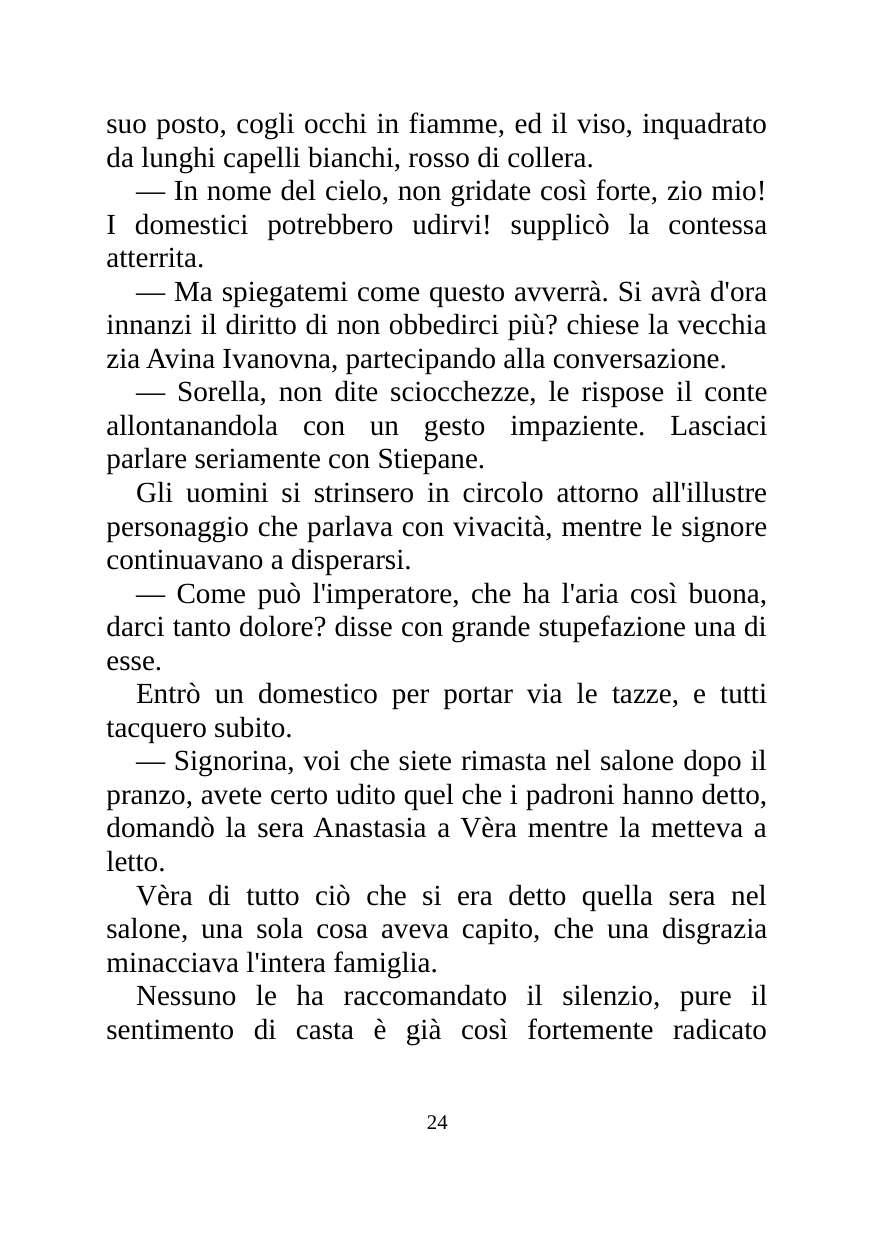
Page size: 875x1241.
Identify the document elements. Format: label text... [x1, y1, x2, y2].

text Entrò un domestico per portar via le tazze, e tutti tacquero subito. [106, 676, 768, 743]
text — Ma spiegatemi come questo avverrà. Si avrà d'ora innanzi il diritto di non obbedirci più? chiese la vecchia zia Avina Ivanovna, partecipando alla conversazione. [106, 274, 768, 374]
text Nessuno le ha raccomandato il silenzio, pure il sentimento di casta è già così fortemente radicato [106, 978, 768, 1045]
text — In nome del cielo, non gridate così forte, zio mio! I domestici potrebbero udirvi! supplicò la contessa atterrita. [106, 173, 768, 274]
text Vèra di tutto ciò che si era detto quella sera nel salone, una sola cosa aveva capito, che una disgrazia minacciava l'intera famiglia. [106, 878, 768, 978]
text — Sorella, non dite sciocchezze, le rispose il conte allontanandola con un gesto impaziente. Lasciaci parlare seriamente con Stiepane. [106, 374, 768, 475]
text — Come può l'imperatore, che ha l'aria così buona, darci tanto dolore? disse con grande stupefazione una di esse. [106, 576, 768, 676]
text Gli uomini si strinsero in circolo attorno all'illustre personaggio che parlava con vivacità, mentre le signore continuavano a disperarsi. [106, 475, 768, 576]
text — Signorina, voi che siete rimasta nel salone dopo il pranzo, avete certo udito quel che i padroni hanno detto, domandò la sera Anastasia a Vèra mentre la metteva a letto. [106, 743, 768, 878]
text suo posto, cogli occhi in fiamme, ed il viso, inquadrato da lunghi capelli bianchi, rosso di collera. [106, 106, 768, 173]
